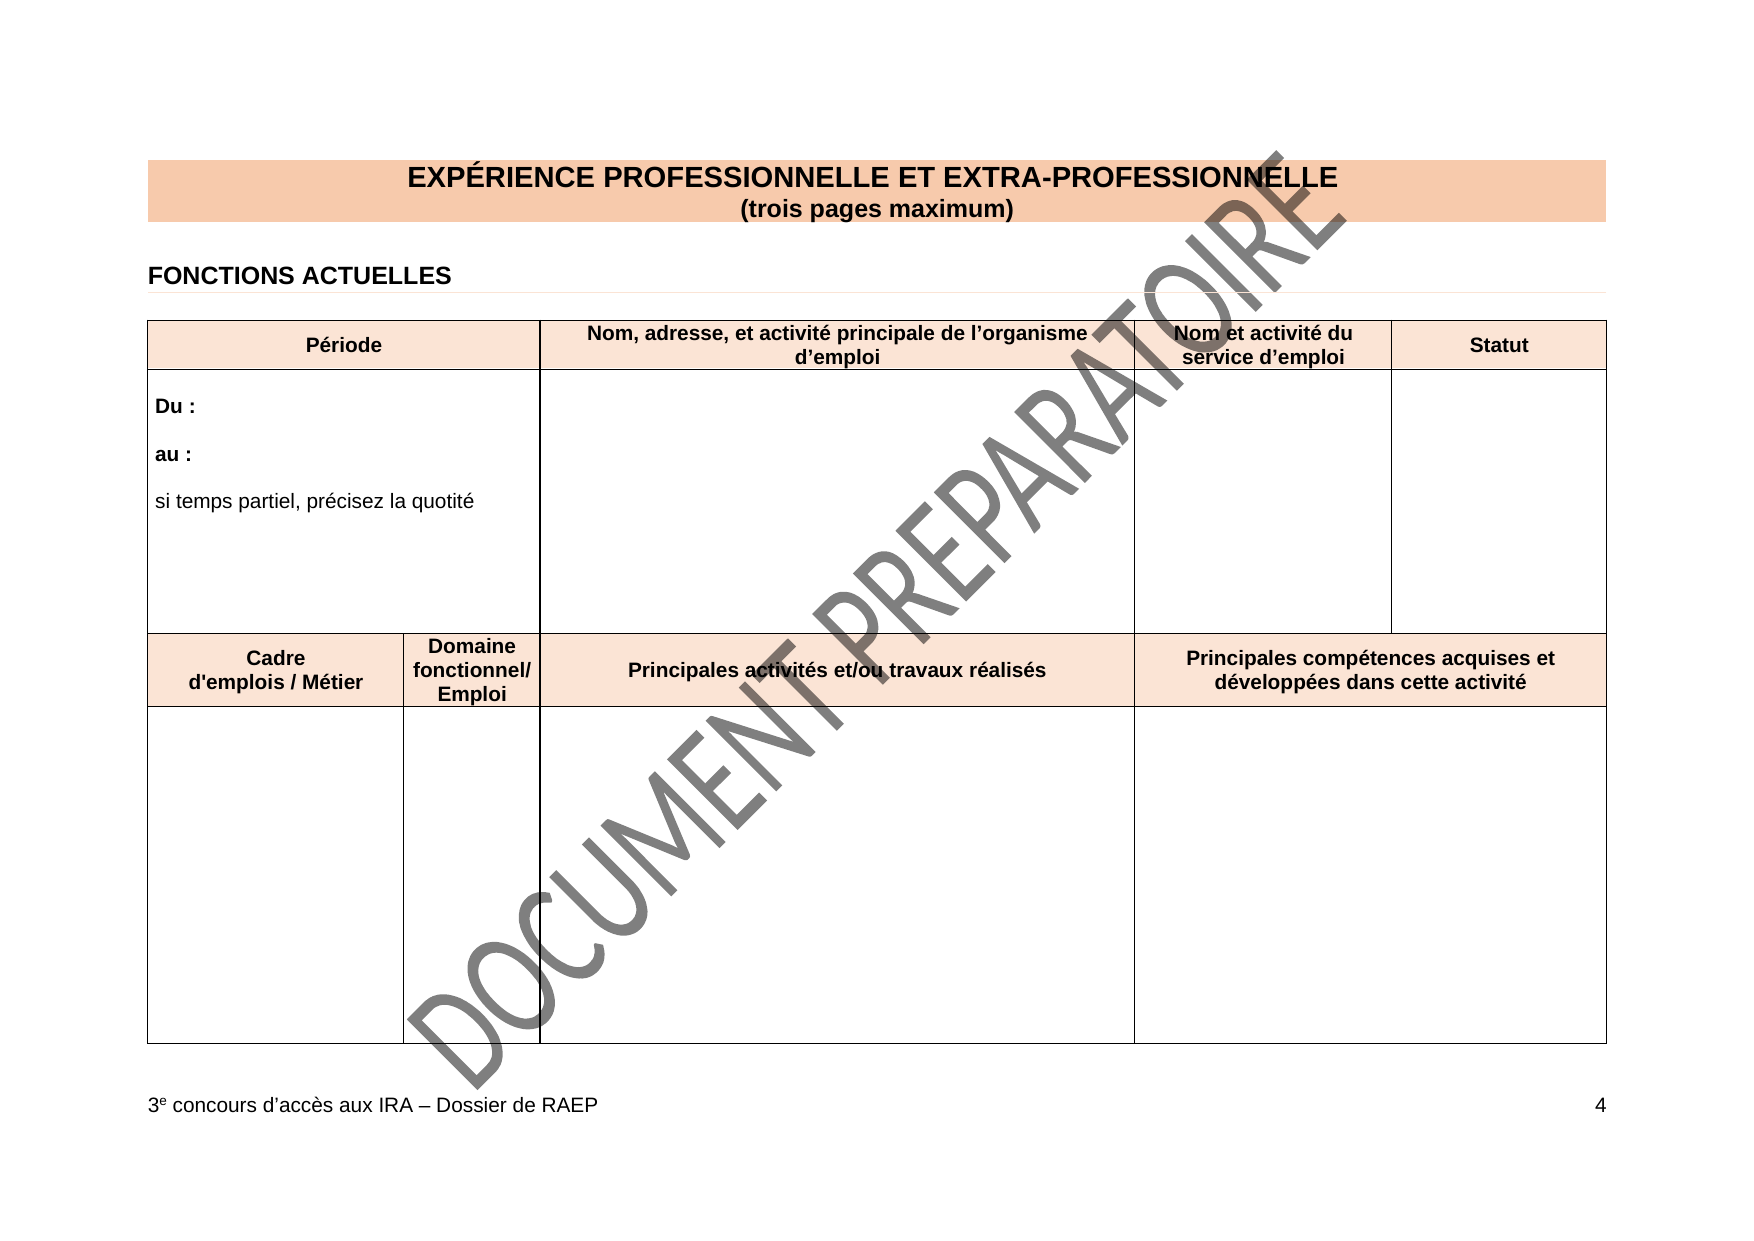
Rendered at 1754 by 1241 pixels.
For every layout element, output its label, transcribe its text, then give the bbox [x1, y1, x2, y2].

table_cell [541, 370, 1134, 633]
text Fonctions actuelles [148, 261, 1234, 292]
table_cell [541, 707, 1134, 1042]
table_cell [1392, 370, 1606, 633]
table_cell Principales activités et/ou travaux réalisés [541, 634, 1134, 706]
table_cell [828, 603, 867, 633]
table_cell [423, 1005, 489, 1042]
table_cell Domaine fonctionnel/ Emploi [404, 634, 539, 706]
table_cell [1090, 370, 1126, 404]
text expérience PROFESSIONNELLE ET EXTRA-PROFESSIONNELLE (trois pages maximum) [1269, 160, 1606, 222]
table_cell Principales compétences acquises et développées dans cette activité [1135, 634, 1606, 706]
table_cell Du : au : si temps partiel, précisez la quotité [148, 370, 539, 633]
table_header Nom, adresse, et activité principale de l’organisme d’emploi [541, 321, 1134, 368]
table_header Période [148, 321, 539, 368]
table_cell Cadre d'emplois / Métier [148, 634, 403, 706]
table_cell [404, 707, 539, 1042]
table_cell [1117, 370, 1134, 380]
table_cell [1135, 707, 1606, 1042]
table_header Statut [1392, 321, 1606, 368]
table_cell [530, 905, 539, 939]
text [1220, 261, 1272, 292]
table_cell [1135, 370, 1391, 633]
table_header Nom et activité du service d’emploi [1135, 321, 1391, 368]
text expérience PROFESSIONNELLE ET EXTRA-PROFESSIONNELLE (trois pages maximum) [148, 160, 1288, 222]
text [1258, 261, 1606, 292]
table_cell [148, 707, 403, 1042]
table_cell [869, 563, 905, 599]
table_cell [479, 953, 539, 1018]
